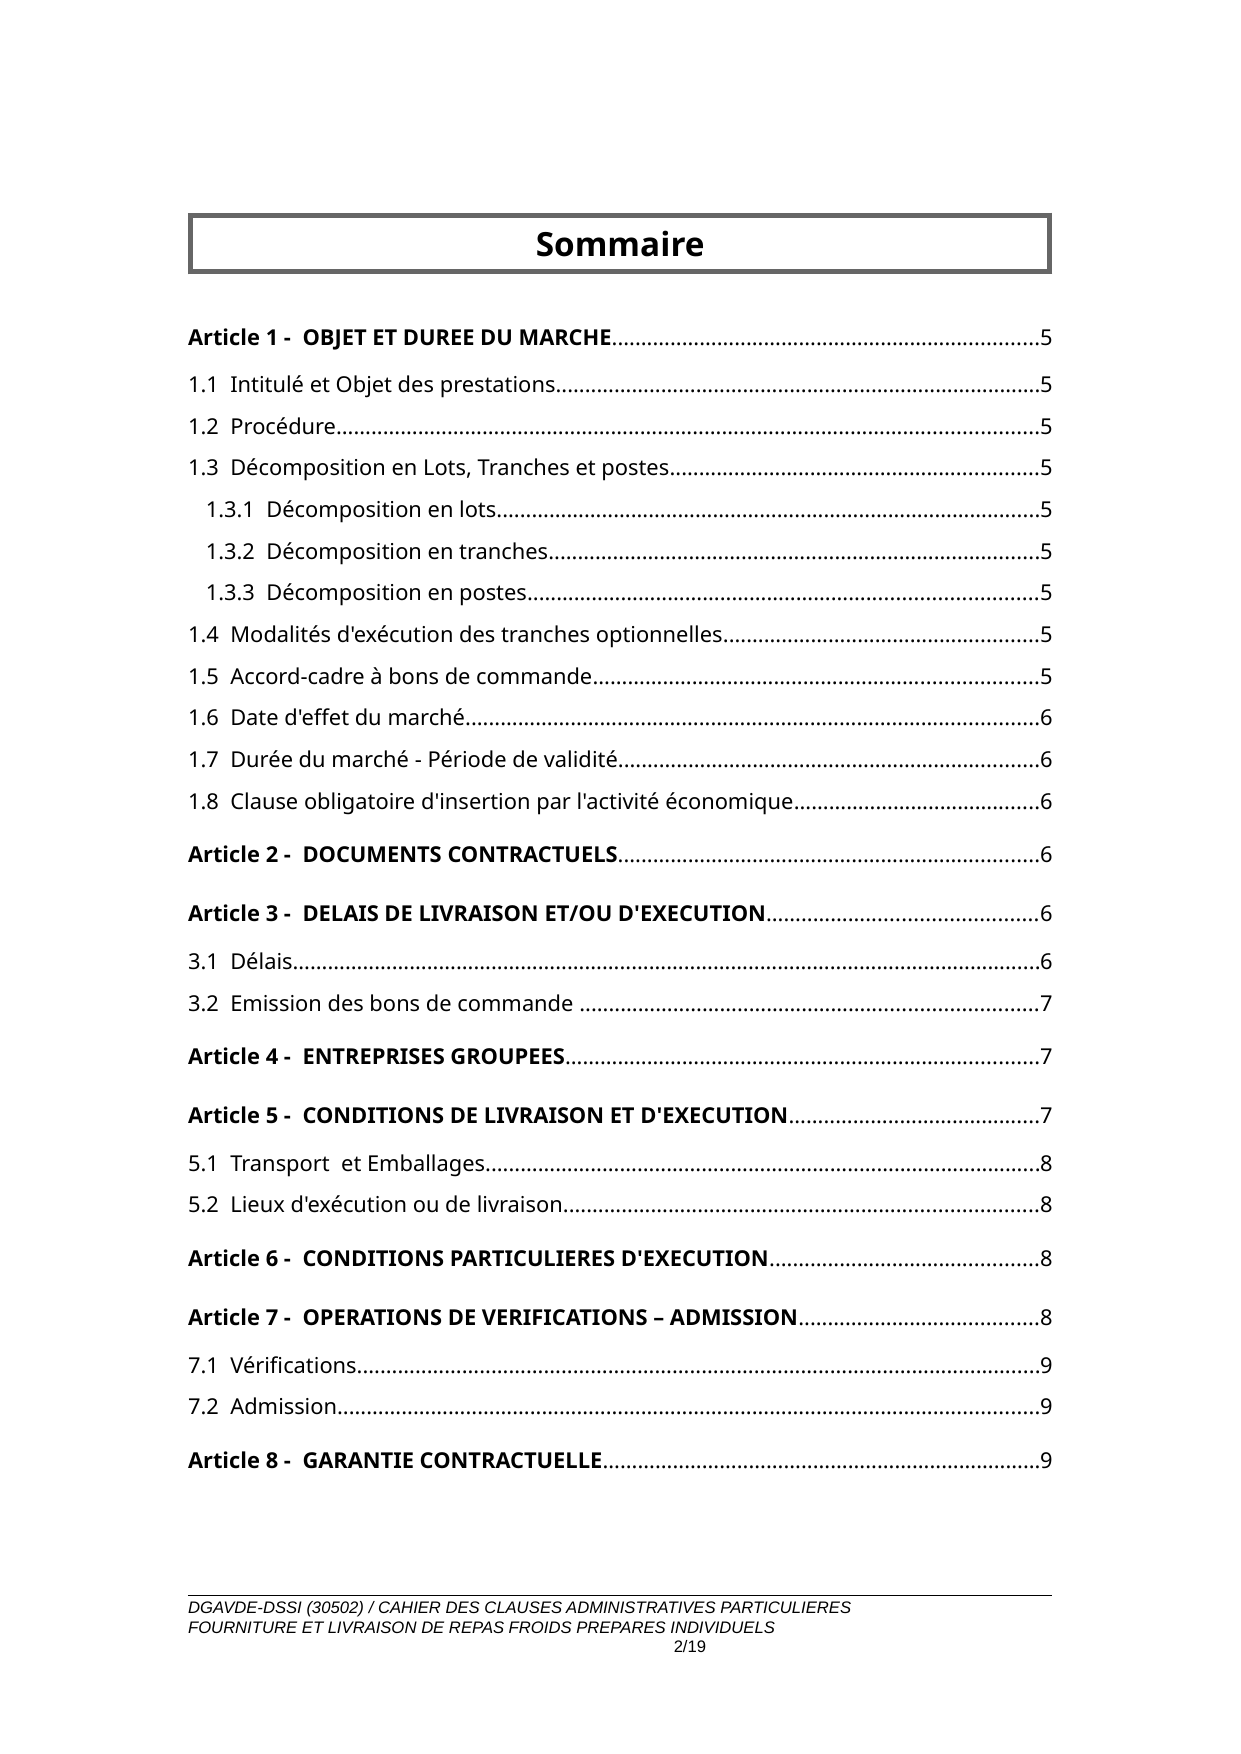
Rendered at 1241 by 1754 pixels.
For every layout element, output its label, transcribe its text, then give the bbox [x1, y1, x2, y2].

text 1.7 Durée du marché - Période de validité 6 [188, 744, 1052, 774]
text Article 7 - OPERATIONS DE VERIFICATIONS – ADMISSION 8 [188, 1302, 1052, 1332]
text 3.2 Emission des bons de commande 7 [188, 988, 1052, 1017]
text 1.4 Modalités d'exécution des tranches optionnelles 5 [188, 619, 1052, 649]
text Article 8 - GARANTIE CONTRACTUELLE 9 [188, 1445, 1052, 1474]
text 1.5 Accord-cadre à bons de commande 5 [188, 661, 1052, 691]
text 1.6 Date d'effet du marché 6 [188, 702, 1052, 732]
text 5.2 Lieux d'exécution ou de livraison 8 [188, 1189, 1052, 1219]
text Article 3 - DELAIS DE LIVRAISON ET/OU D'EXECUTION 6 [188, 898, 1052, 928]
text 1.8 Clause obligatoire d'insertion par l'activité économique 6 [188, 786, 1052, 816]
text 7.1 Vérifications 9 [188, 1350, 1052, 1379]
text 1.2 Procédure 5 [188, 411, 1052, 441]
text Article 5 - CONDITIONS DE LIVRAISON ET D'EXECUTION 7 [188, 1100, 1052, 1130]
text 1.3 Décomposition en Lots, Tranches et postes 5 [188, 452, 1052, 482]
text 7.2 Admission 9 [188, 1391, 1052, 1421]
text 5.1 Transport et Emballages 8 [188, 1148, 1052, 1178]
text 1.3.2 Décomposition en tranches 5 [206, 536, 1052, 566]
text 1.3.3 Décomposition en postes 5 [206, 577, 1052, 607]
text Article 1 - OBJET ET DUREE DU MARCHE 5 [188, 322, 1052, 351]
text 1.3.1 Décomposition en lots 5 [206, 494, 1052, 524]
subtitle Sommaire [193, 218, 1047, 269]
text 3.1 Délais 6 [188, 946, 1052, 976]
text Article 2 - DOCUMENTS CONTRACTUELS 6 [188, 839, 1052, 869]
text Article 4 - ENTREPRISES GROUPEES 7 [188, 1041, 1052, 1071]
text 1.1 Intitulé et Objet des prestations 5 [188, 369, 1052, 399]
text Article 6 - CONDITIONS PARTICULIERES D'EXECUTION 8 [188, 1243, 1052, 1273]
